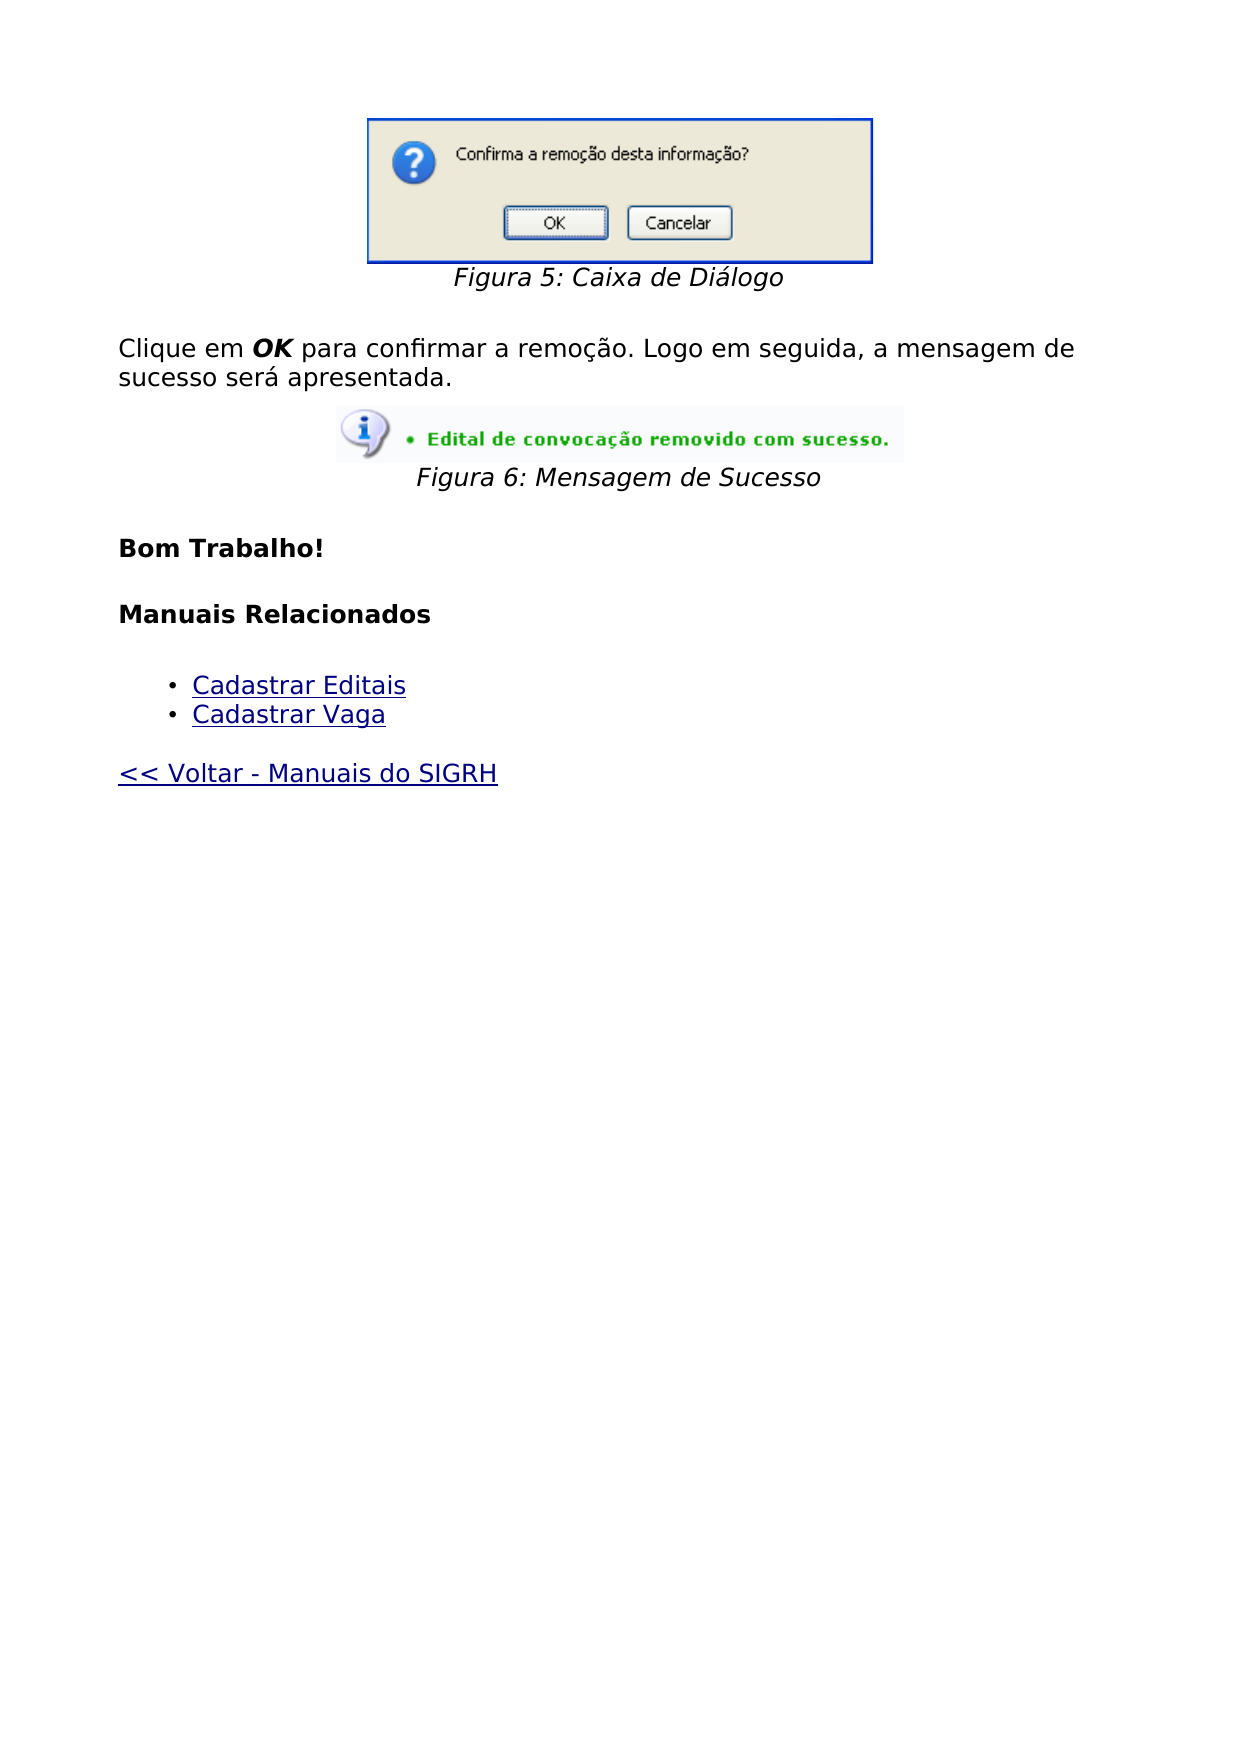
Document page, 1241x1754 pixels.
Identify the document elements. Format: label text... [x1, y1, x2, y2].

text Bom Trabalho! [118, 534, 1122, 563]
subtitle Manuais Relacionados [118, 600, 1122, 629]
list Cadastrar Editais [177, 672, 1122, 701]
text Figura 5: Caixa de Diálogo [367, 264, 873, 293]
text << Voltar - Manuais do SIGRH [118, 759, 1122, 788]
picture [335, 405, 905, 463]
list Cadastrar Vaga [177, 701, 1122, 730]
text Clique em OK para confirmar a remoção. Logo em seguida, a mensagem de sucesso será apresentada. [118, 334, 1122, 393]
text Figura 6: Mensagem de Sucesso [336, 463, 904, 492]
picture [367, 118, 874, 264]
